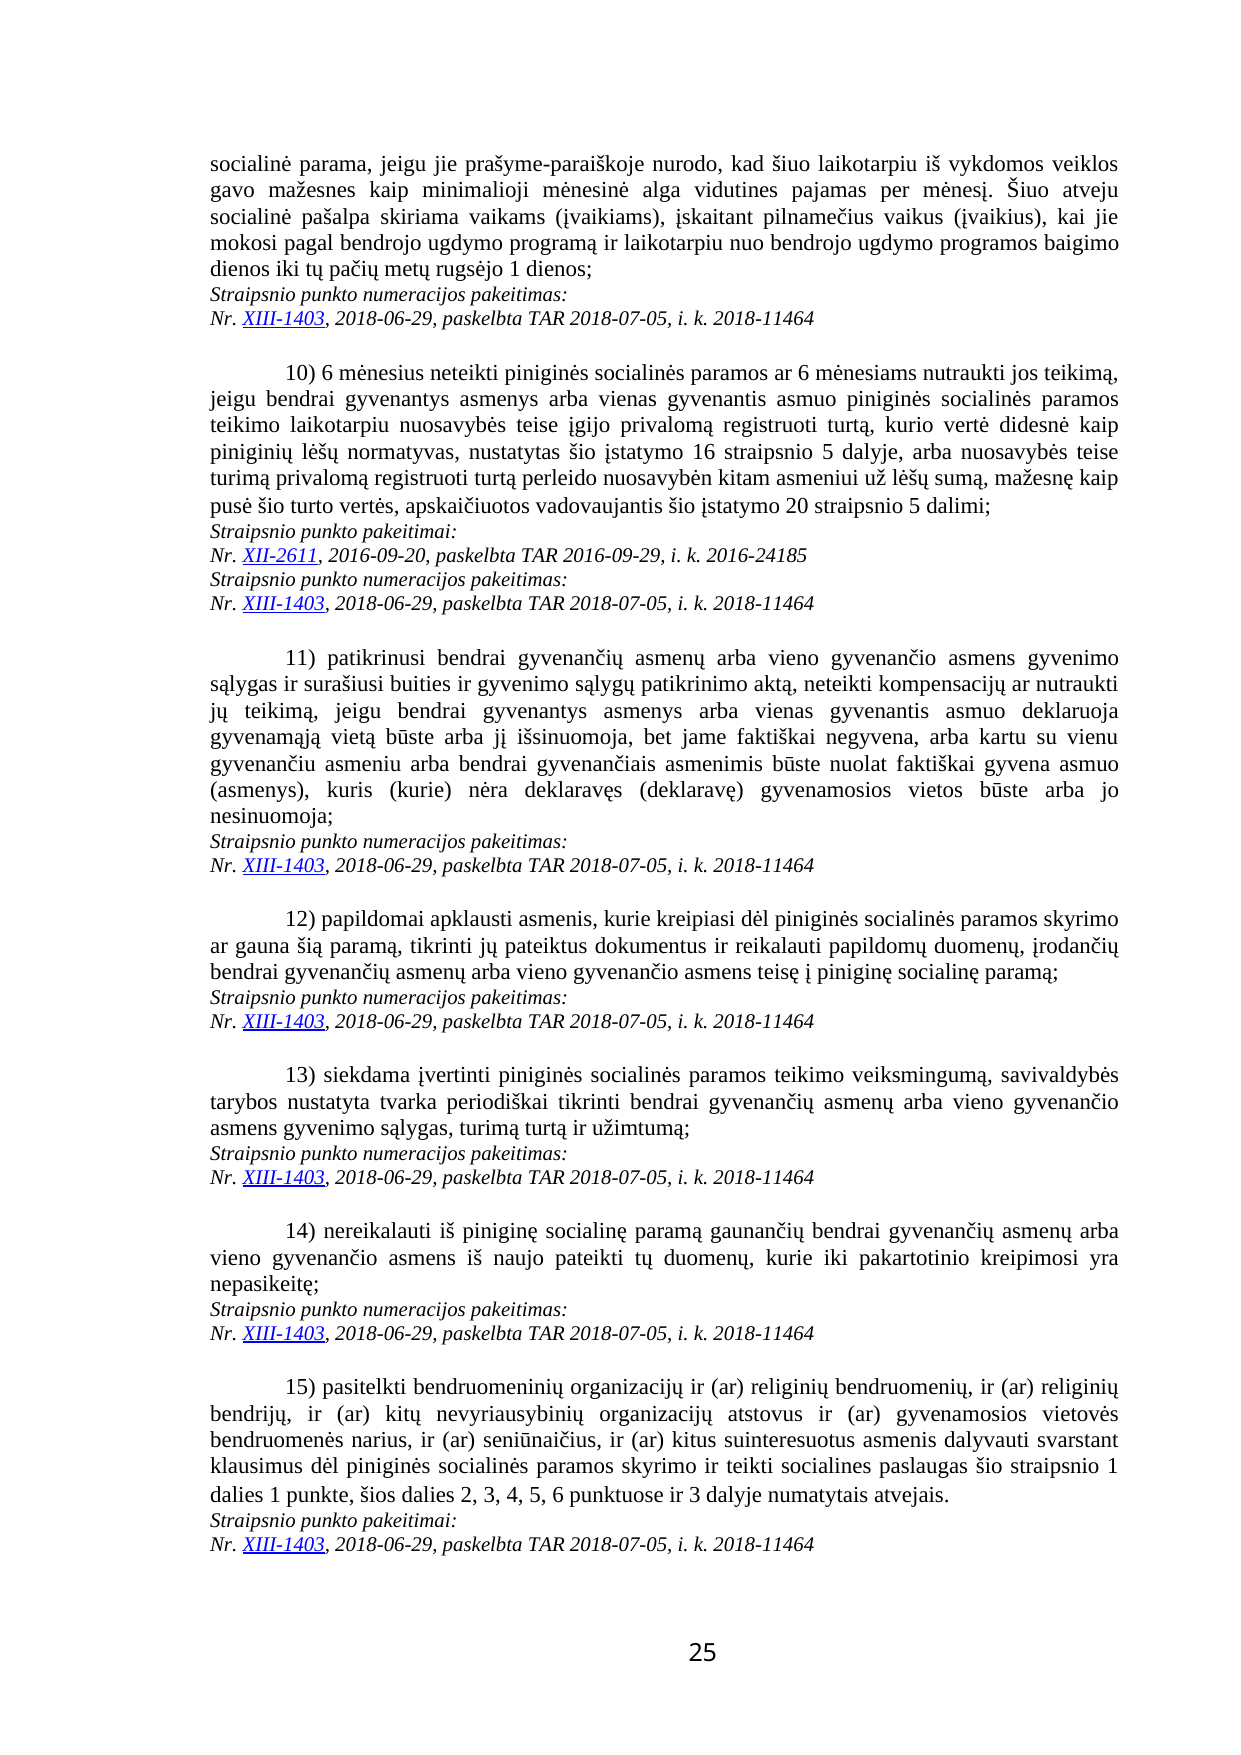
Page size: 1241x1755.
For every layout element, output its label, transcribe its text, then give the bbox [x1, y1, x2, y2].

text Straipsnio punkto numeracijos pakeitimas: [210, 829, 1120, 853]
text Straipsnio punkto numeracijos pakeitimas: [210, 282, 1120, 306]
text Nr. XIII-1403, 2018-06-29, paskelbta TAR 2018-07-05, i. k. 2018-11464 [210, 591, 1120, 615]
text Nr. XIII-1403, 2018-06-29, paskelbta TAR 2018-07-05, i. k. 2018-11464 [210, 1532, 1120, 1556]
text Nr. XIII-1403, 2018-06-29, paskelbta TAR 2018-07-05, i. k. 2018-11464 [210, 1009, 1120, 1033]
text Straipsnio punkto numeracijos pakeitimas: [210, 567, 1120, 591]
text Straipsnio punkto pakeitimai: [210, 519, 1120, 543]
text Nr. XIII-1403, 2018-06-29, paskelbta TAR 2018-07-05, i. k. 2018-11464 [210, 306, 1120, 330]
text 11) patikrinusi bendrai gyvenančių asmenų arba vieno gyvenančio asmens gyvenimo sąlygas ir surašiusi buities ir gyvenimo sąlygų patikrinimo aktą, neteikti kompensacijų ar nutraukti jų teikimą, jeigu bendrai gyvenantys asmenys arba vienas gyvenantis asmuo deklaruoja gyvenamąją vietą būste arba jį išsinuomoja, bet jame faktiškai negyvena, arba kartu su vienu gyvenančiu asmeniu arba bendrai gyvenančiais asmenimis būste nuolat faktiškai gyvena asmuo (asmenys), kuris (kurie) nėra deklaravęs (deklaravę) gyvenamosios vietos būste arba jo nesinuomoja; [210, 644, 1120, 829]
text 15) pasitelkti bendruomeninių organizacijų ir (ar) religinių bendruomenių, ir (ar) religinių bendrijų, ir (ar) kitų nevyriausybinių organizacijų atstovus ir (ar) gyvenamosios vietovės bendruomenės narius, ir (ar) seniūnaičius, ir (ar) kitus suinteresuotus asmenis dalyvauti svarstant klausimus dėl piniginės socialinės paramos skyrimo ir teikti socialines paslaugas šio straipsnio 1 dalies 1 punkte, šios dalies 2, 3, 4, 5, 6 punktuose ir 3 dalyje numatytais atvejais. [210, 1373, 1120, 1507]
text 14) nereikalauti iš piniginę socialinę paramą gaunančių bendrai gyvenančių asmenų arba vieno gyvenančio asmens iš naujo pateikti tų duomenų, kurie iki pakartotinio kreipimosi yra nepasikeitę; [210, 1217, 1120, 1296]
text Nr. XIII-1403, 2018-06-29, paskelbta TAR 2018-07-05, i. k. 2018-11464 [210, 1321, 1120, 1344]
text Straipsnio punkto numeracijos pakeitimas: [210, 1141, 1120, 1164]
text Straipsnio punkto pakeitimai: [210, 1507, 1120, 1532]
text Straipsnio punkto numeracijos pakeitimas: [210, 1296, 1120, 1321]
text socialinė parama, jeigu jie prašyme-paraiškoje nurodo, kad šiuo laikotarpiu iš vykdomos veiklos gavo mažesnes kaip minimalioji mėnesinė alga vidutines pajamas per mėnesį. Šiuo atveju socialinė pašalpa skiriama vaikams (įvaikiams), įskaitant pilnamečius vaikus (įvaikius), kai jie mokosi pagal bendrojo ugdymo programą ir laikotarpiu nuo bendrojo ugdymo programos baigimo dienos iki tų pačių metų rugsėjo 1 dienos; [210, 150, 1120, 282]
text Straipsnio punkto numeracijos pakeitimas: [210, 984, 1120, 1009]
text 12) papildomai apklausti asmenis, kurie kreipiasi dėl piniginės socialinės paramos skyrimo ar gauna šią paramą, tikrinti jų pateiktus dokumentus ir reikalauti papildomų duomenų, įrodančių bendrai gyvenančių asmenų arba vieno gyvenančio asmens teisę į piniginę socialinę paramą; [210, 906, 1120, 984]
text 10) 6 mėnesius neteikti piniginės socialinės paramos ar 6 mėnesiams nutraukti jos teikimą, jeigu bendrai gyvenantys asmenys arba vienas gyvenantis asmuo piniginės socialinės paramos teikimo laikotarpiu nuosavybės teise įgijo privalomą registruoti turtą, kurio vertė didesnė kaip piniginių lėšų normatyvas, nustatytas šio įstatymo 16 straipsnio 5 dalyje, arba nuosavybės teise turimą privalomą registruoti turtą perleido nuosavybėn kitam asmeniui už lėšų sumą, mažesnę kaip pusė šio turto vertės, apskaičiuotos vadovaujantis šio įstatymo 20 straipsnio 5 dalimi; [210, 359, 1120, 519]
text 13) siekdama įvertinti piniginės socialinės paramos teikimo veiksmingumą, savivaldybės tarybos nustatyta tvarka periodiškai tikrinti bendrai gyvenančių asmenų arba vieno gyvenančio asmens gyvenimo sąlygas, turimą turtą ir užimtumą; [210, 1061, 1120, 1141]
text Nr. XIII-1403, 2018-06-29, paskelbta TAR 2018-07-05, i. k. 2018-11464 [210, 853, 1120, 877]
text Nr. XII-2611, 2016-09-20, paskelbta TAR 2016-09-29, i. k. 2016-24185 [210, 543, 1120, 567]
text Nr. XIII-1403, 2018-06-29, paskelbta TAR 2018-07-05, i. k. 2018-11464 [210, 1164, 1120, 1189]
